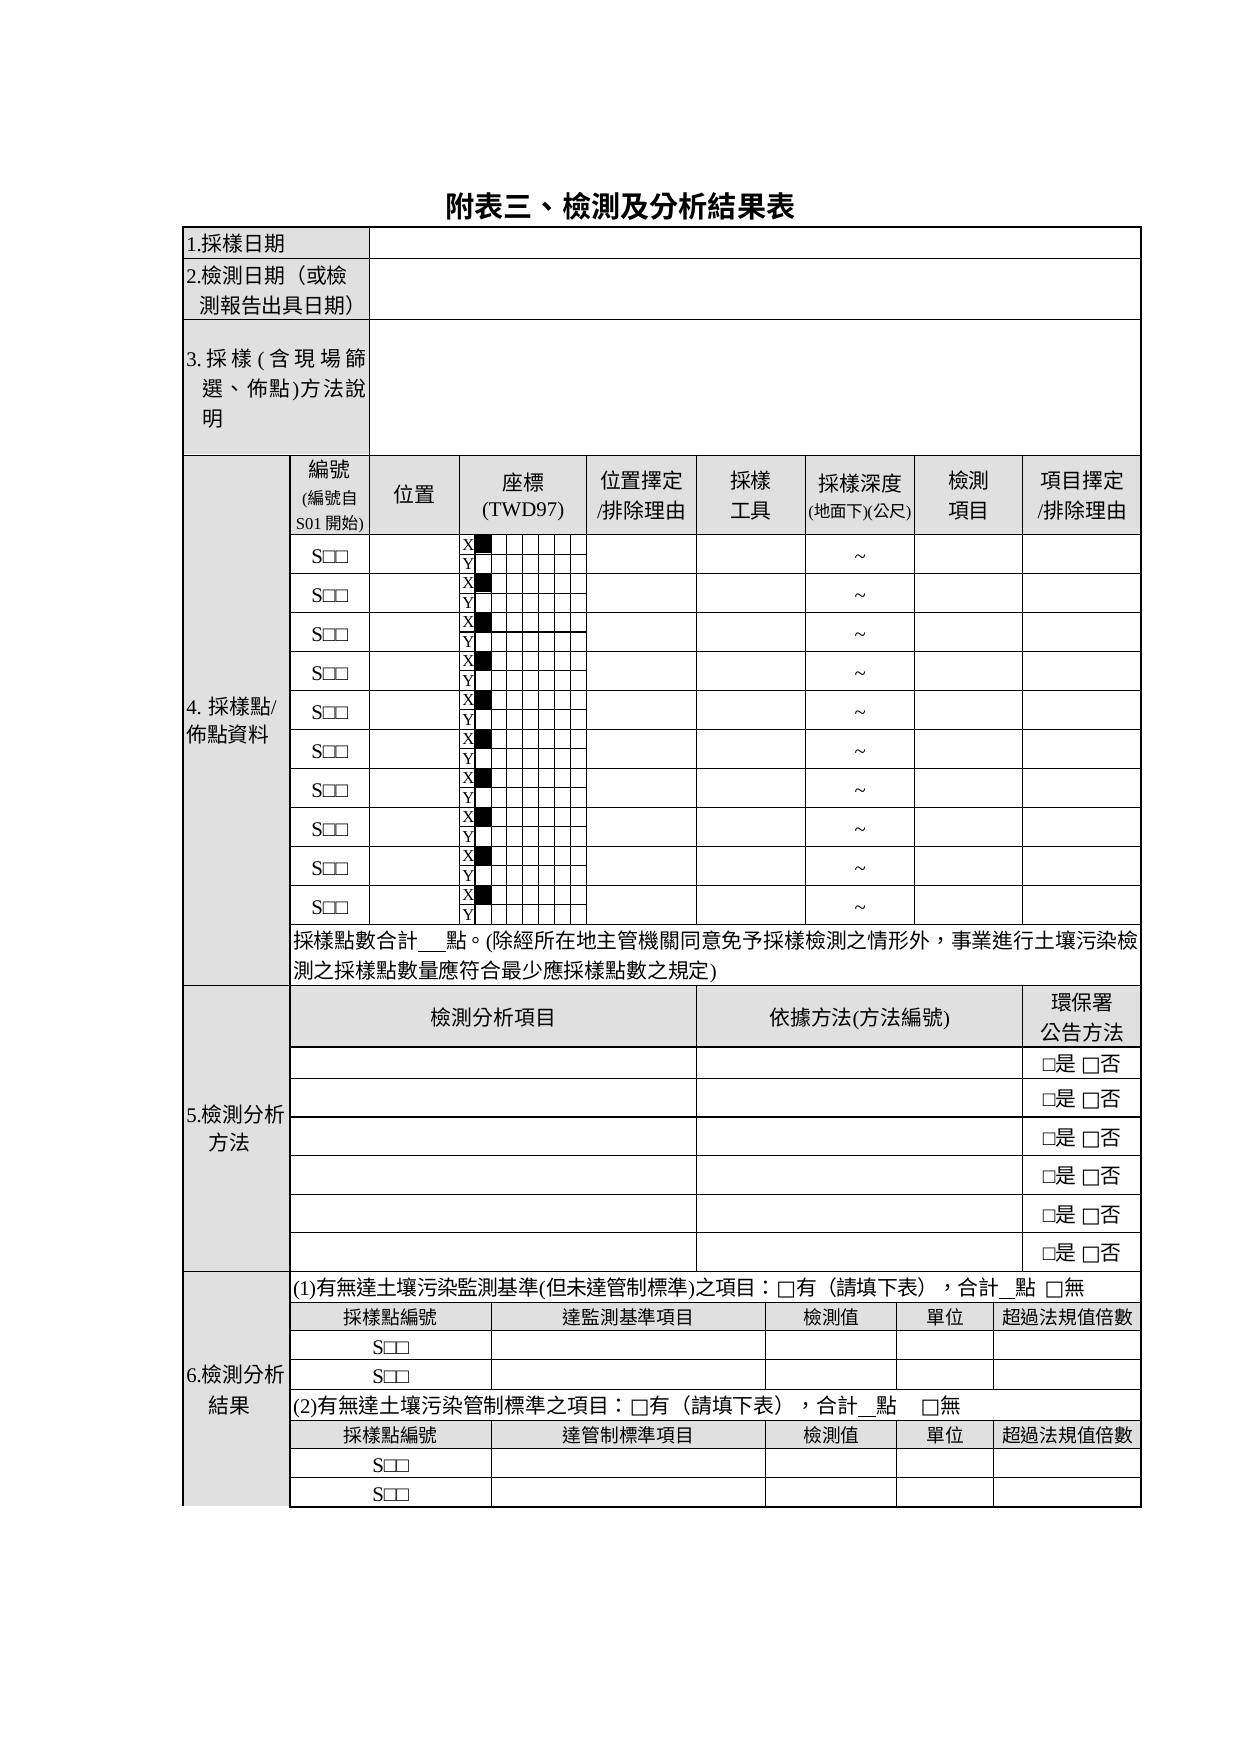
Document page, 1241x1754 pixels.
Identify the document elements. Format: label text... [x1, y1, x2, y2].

table_cell S□□ [291, 808, 369, 846]
table_cell [587, 535, 696, 573]
table_cell [523, 594, 538, 612]
table_cell [539, 574, 554, 592]
table_cell [766, 1478, 896, 1506]
table_cell [492, 866, 506, 884]
table_header [370, 228, 1140, 258]
table_cell [492, 886, 506, 904]
table_cell [291, 1048, 696, 1078]
table_cell [523, 574, 538, 592]
table_cell Y [460, 671, 474, 690]
table_cell [994, 1360, 1140, 1388]
table_cell [291, 1233, 696, 1271]
table_cell [555, 555, 570, 573]
table_cell [697, 613, 805, 651]
table_cell [370, 535, 459, 573]
table_cell [370, 847, 459, 884]
table_cell [476, 710, 491, 729]
table_cell [915, 613, 1022, 651]
table_cell S□□ [291, 769, 369, 807]
table_cell 3.採樣(含現場篩選、佈點)方法說明 [184, 320, 369, 454]
table_cell ~ [806, 535, 914, 573]
table_cell [523, 555, 538, 573]
table_cell [523, 710, 538, 729]
table_cell [492, 769, 506, 787]
table_cell [539, 866, 554, 884]
table_cell [915, 847, 1022, 884]
table_cell [697, 1156, 1022, 1193]
table_cell (1)有無達土壤污染監測基準(但未達管制標準)之項目：□有（請填下表），合計 點 □無 [291, 1272, 1140, 1302]
table_cell [476, 847, 491, 865]
table_cell [476, 574, 491, 592]
table_cell [587, 652, 696, 690]
table_cell [994, 1478, 1140, 1506]
table_cell [539, 886, 554, 904]
table_cell [476, 827, 491, 846]
table_cell [539, 691, 554, 709]
table_cell □是 □否 [1023, 1048, 1140, 1078]
table_cell 單位 [897, 1303, 993, 1330]
table_cell [523, 847, 538, 865]
table_cell [492, 594, 506, 612]
table_cell [555, 535, 570, 553]
table_cell [555, 827, 570, 846]
table_cell [1023, 691, 1140, 729]
table_cell 環保署 公告方法 [1023, 986, 1140, 1046]
table_cell 編號 (編號自S01開始) [291, 456, 369, 534]
table_cell [492, 788, 506, 807]
table_cell [571, 710, 586, 729]
table_cell S□□ [291, 691, 369, 729]
table_cell [587, 847, 696, 884]
table_cell X [460, 652, 474, 670]
table_cell Y [460, 633, 474, 651]
table_cell [571, 847, 586, 865]
table_cell [507, 613, 522, 631]
table_cell [523, 808, 538, 826]
table_cell (2)有無達土壤污染管制標準之項目：□有（請填下表），合計 點 □無 [291, 1390, 1140, 1420]
table_cell Y [460, 788, 474, 807]
table_cell [507, 652, 522, 670]
table_cell [1023, 613, 1140, 651]
table_cell [291, 1118, 696, 1155]
table_cell [523, 749, 538, 768]
table_cell Y [460, 710, 474, 729]
table_cell [571, 866, 586, 884]
table_cell [507, 594, 522, 612]
table_cell [507, 691, 522, 709]
table_cell [476, 749, 491, 768]
table_cell [523, 652, 538, 670]
table_cell [539, 808, 554, 826]
table_cell [523, 788, 538, 807]
table_cell [697, 886, 805, 923]
table_cell [507, 866, 522, 884]
table_cell 依據方法(方法編號) [697, 986, 1022, 1046]
table_cell [476, 535, 491, 553]
table_cell [571, 788, 586, 807]
table_cell [555, 730, 570, 748]
table_cell [697, 1233, 1022, 1271]
table_cell [587, 769, 696, 807]
table_cell [492, 749, 506, 768]
table_cell [507, 574, 522, 592]
table_cell [507, 808, 522, 826]
table_cell [370, 613, 459, 651]
table_cell 檢測值 [766, 1303, 896, 1330]
table_cell S□□ [291, 1449, 491, 1477]
table_cell 採樣深度 (地面下)(公尺) [806, 456, 914, 534]
table_cell [555, 652, 570, 670]
table_cell [370, 320, 1140, 454]
table_cell 4. 採樣點/ 佈點資料 [184, 456, 289, 985]
table_cell [492, 633, 506, 651]
table_cell [507, 671, 522, 690]
table_cell [370, 259, 1140, 319]
table_cell [476, 905, 491, 923]
table_cell [1023, 847, 1140, 884]
table_cell [507, 847, 522, 865]
table_cell [476, 594, 491, 612]
table_cell □是 □否 [1023, 1118, 1140, 1155]
table_cell [523, 827, 538, 846]
table_cell [492, 847, 506, 865]
table_cell [555, 613, 570, 631]
table_cell [507, 535, 522, 553]
table_cell [492, 652, 506, 670]
table_cell [1023, 652, 1140, 690]
table_cell X [460, 613, 474, 631]
table_cell [587, 613, 696, 651]
table_cell [697, 847, 805, 884]
table_cell [492, 1360, 765, 1388]
table_cell [915, 730, 1022, 768]
text 附表三、檢測及分析結果表 [187, 183, 1053, 226]
table_cell [370, 769, 459, 807]
table_cell [697, 691, 805, 729]
table_cell ~ [806, 730, 914, 768]
table_cell [507, 730, 522, 748]
table_cell [492, 827, 506, 846]
table_cell 座標 (TWD97) [460, 456, 586, 534]
table_cell S□□ [291, 1331, 491, 1359]
table_cell [476, 633, 491, 651]
table_cell [571, 730, 586, 748]
table_cell [507, 769, 522, 787]
table_cell 2.檢測日期（或檢測報告出具日期） [184, 259, 369, 319]
table_cell [539, 710, 554, 729]
table_cell [915, 886, 1022, 923]
table_cell [539, 730, 554, 748]
table_cell [507, 788, 522, 807]
table_cell Y [460, 555, 474, 573]
table_cell [539, 613, 554, 631]
table_cell [571, 886, 586, 904]
table_cell □是 □否 [1023, 1156, 1140, 1193]
table_cell [523, 691, 538, 709]
table_cell [476, 730, 491, 748]
table_cell [555, 808, 570, 826]
table_cell [571, 905, 586, 923]
table_cell [476, 769, 491, 787]
table_cell ~ [806, 847, 914, 884]
table_cell [555, 866, 570, 884]
table_cell [766, 1449, 896, 1477]
table_cell ~ [806, 886, 914, 923]
table_cell ~ [806, 613, 914, 651]
table_cell [915, 808, 1022, 846]
table_cell 單位 [897, 1421, 993, 1448]
table_cell [507, 633, 522, 651]
table_cell [1023, 574, 1140, 612]
table_cell [915, 535, 1022, 573]
table_cell [492, 730, 506, 748]
table_cell 超過法規值倍數 [994, 1421, 1140, 1448]
table_cell [697, 1048, 1022, 1078]
table_cell [523, 613, 538, 631]
table_cell [492, 671, 506, 690]
table_cell Y [460, 866, 474, 884]
table_cell X [460, 535, 474, 553]
table_cell [1023, 730, 1140, 768]
table_cell [492, 808, 506, 826]
table_cell [571, 827, 586, 846]
table_cell X [460, 847, 474, 865]
table_cell [492, 613, 506, 631]
table_cell Y [460, 594, 474, 612]
table_cell Y [460, 749, 474, 768]
table_cell [370, 808, 459, 846]
table_cell 超過法規值倍數 [994, 1303, 1140, 1330]
table_cell [897, 1478, 993, 1506]
table_cell 檢測分析項目 [291, 986, 696, 1046]
table_cell 採樣點編號 [291, 1303, 491, 1330]
table_cell [555, 574, 570, 592]
table_cell [539, 905, 554, 923]
table_cell 項目擇定 /排除理由 [1023, 456, 1140, 534]
table_cell [994, 1331, 1140, 1359]
table_cell S□□ [291, 574, 369, 612]
table_cell [492, 1478, 765, 1506]
table_cell [1023, 808, 1140, 846]
table_cell [476, 613, 491, 631]
table_cell [697, 730, 805, 768]
table_cell [555, 886, 570, 904]
table_cell [587, 808, 696, 846]
table_cell □是 □否 [1023, 1233, 1140, 1271]
table_cell Y [460, 905, 474, 923]
table_cell [994, 1449, 1140, 1477]
table_cell ~ [806, 808, 914, 846]
table_cell [571, 574, 586, 592]
table_cell [555, 594, 570, 612]
table_cell [539, 535, 554, 553]
table_cell [697, 808, 805, 846]
table_cell [539, 671, 554, 690]
table_cell 6.檢測分析結果 [184, 1272, 289, 1506]
table_cell X [460, 886, 474, 904]
table_cell [555, 847, 570, 865]
table_cell [539, 769, 554, 787]
table_cell [555, 671, 570, 690]
table_cell [766, 1331, 896, 1359]
table_cell □是 □否 [1023, 1079, 1140, 1116]
table_cell [507, 555, 522, 573]
table_cell [539, 594, 554, 612]
table_cell [476, 652, 491, 670]
table_cell X [460, 730, 474, 748]
table_cell [571, 633, 586, 651]
table_cell [492, 574, 506, 592]
table_cell [507, 905, 522, 923]
table_cell [507, 827, 522, 846]
table_cell [476, 691, 491, 709]
table_cell [571, 808, 586, 826]
table_cell [697, 652, 805, 690]
table_cell □是 □否 [1023, 1195, 1140, 1232]
table_cell [492, 1331, 765, 1359]
table_cell [523, 886, 538, 904]
table_cell [523, 671, 538, 690]
table_cell [555, 633, 570, 651]
table_cell [507, 886, 522, 904]
table_cell [370, 574, 459, 612]
table_cell [492, 1449, 765, 1477]
table_cell 採樣 工具 [697, 456, 805, 534]
table_cell 達監測基準項目 [492, 1303, 765, 1330]
table_cell [370, 730, 459, 768]
table_cell [897, 1360, 993, 1388]
table_cell X [460, 574, 474, 592]
table_cell 檢測值 [766, 1421, 896, 1448]
table_cell 檢測 項目 [915, 456, 1022, 534]
table_cell [523, 769, 538, 787]
table_cell [915, 574, 1022, 612]
table_header 1.採樣日期 [184, 228, 369, 258]
table_cell [539, 555, 554, 573]
table_cell [523, 730, 538, 748]
table_cell X [460, 769, 474, 787]
table_cell [507, 710, 522, 729]
table_cell S□□ [291, 535, 369, 573]
table_cell [555, 788, 570, 807]
table_cell [897, 1331, 993, 1359]
table_cell [571, 594, 586, 612]
table_cell [539, 749, 554, 768]
table_cell [587, 574, 696, 612]
table_cell [539, 827, 554, 846]
table_cell S□□ [291, 1360, 491, 1388]
table_cell [370, 652, 459, 690]
table_cell Y [460, 827, 474, 846]
table_cell [291, 1156, 696, 1193]
table_cell ~ [806, 652, 914, 690]
table_cell [539, 652, 554, 670]
table_cell 位置 [370, 456, 459, 534]
table_cell [492, 691, 506, 709]
table_cell [555, 710, 570, 729]
table_cell [523, 535, 538, 553]
table_cell 位置擇定 /排除理由 [587, 456, 696, 534]
table_cell [539, 788, 554, 807]
table_cell [555, 905, 570, 923]
table_cell [897, 1449, 993, 1477]
table_cell ~ [806, 574, 914, 612]
table_cell [539, 633, 554, 651]
table_cell [523, 866, 538, 884]
table_cell [476, 671, 491, 690]
table_cell [697, 769, 805, 807]
table_cell [555, 769, 570, 787]
table_cell [915, 691, 1022, 729]
table_cell [1023, 535, 1140, 573]
table_cell ~ [806, 691, 914, 729]
table_cell [523, 633, 538, 651]
table_cell [476, 886, 491, 904]
table_cell [476, 555, 491, 573]
table_cell [697, 1079, 1022, 1116]
table_cell [523, 905, 538, 923]
table_cell S□□ [291, 847, 369, 884]
table_cell [555, 749, 570, 768]
table_cell 採樣點數合計 點。(除經所在地主管機關同意免予採樣檢測之情形外，事業進行土壤污染檢測之採樣點數量應符合最少應採樣點數之規定) [291, 925, 1140, 985]
table_cell [291, 1079, 696, 1116]
table_cell [571, 769, 586, 787]
table_cell [697, 574, 805, 612]
table_cell [555, 691, 570, 709]
table_cell [291, 1195, 696, 1232]
table_cell S□□ [291, 730, 369, 768]
table_cell S□□ [291, 652, 369, 690]
table_cell [492, 710, 506, 729]
table_cell [766, 1360, 896, 1388]
table_cell [1023, 769, 1140, 807]
table_cell [915, 652, 1022, 690]
table_cell [539, 847, 554, 865]
table_cell X [460, 691, 474, 709]
table_cell [697, 1195, 1022, 1232]
table_cell 採樣點編號 [291, 1421, 491, 1448]
table_cell [1023, 886, 1140, 923]
table_cell [697, 535, 805, 573]
table_cell [507, 749, 522, 768]
table_cell 達管制標準項目 [492, 1421, 765, 1448]
table_cell [571, 652, 586, 670]
table_cell [697, 1118, 1022, 1155]
table_cell [587, 691, 696, 729]
table_cell [492, 535, 506, 553]
table_cell [571, 691, 586, 709]
table_cell [915, 769, 1022, 807]
table_cell ~ [806, 769, 914, 807]
table_cell [492, 555, 506, 573]
table_cell [370, 886, 459, 923]
table_cell [492, 905, 506, 923]
table_cell 5.檢測分析方法 [184, 986, 289, 1271]
table_cell [476, 866, 491, 884]
table_cell [571, 749, 586, 768]
table_cell [571, 535, 586, 553]
table_cell [476, 808, 491, 826]
table_cell [571, 671, 586, 690]
table_cell X [460, 808, 474, 826]
table_cell [587, 886, 696, 923]
table_cell [476, 788, 491, 807]
table_cell S□□ [291, 613, 369, 651]
table_cell S□□ [291, 886, 369, 923]
table_cell [571, 555, 586, 573]
table_cell [370, 691, 459, 729]
table_cell S□□ [291, 1478, 491, 1506]
table_cell [587, 730, 696, 768]
table_cell [571, 613, 586, 631]
